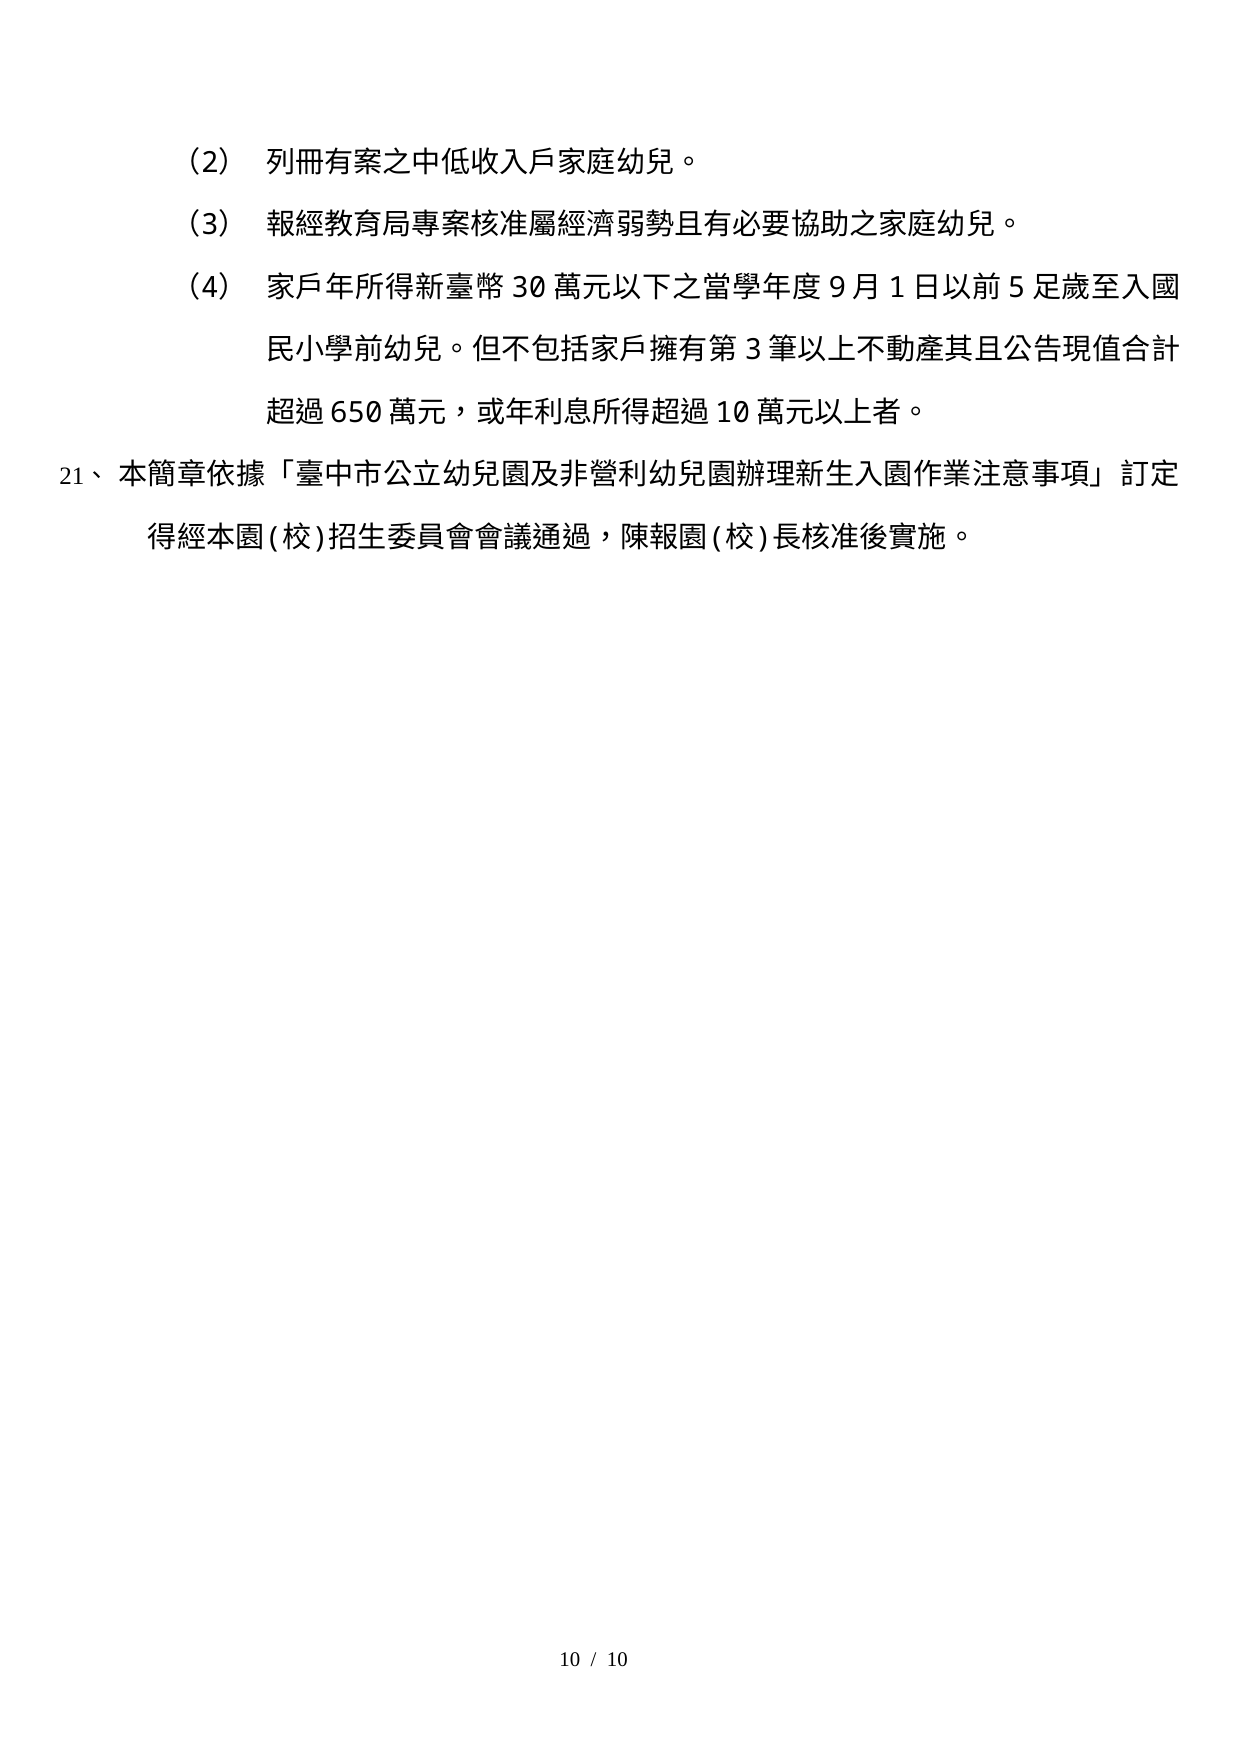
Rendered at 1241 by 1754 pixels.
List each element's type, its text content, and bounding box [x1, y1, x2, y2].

list 本簡章依據「臺中市公立幼兒園及非營利幼兒園辦理新生入園作業注意事項」訂定，得經本園(校)招生委員會會議通過，陳報園(校)長核准後實施。 [59, 430, 1181, 555]
list 家戶年所得新臺幣30萬元以下之當學年度9月1日以前5足歲至入國民小學前幼兒。但不包括家戶擁有第3筆以上不動產其且公告現值合計超過650萬元，或年利息所得超過10萬元以上者。 [172, 243, 1181, 430]
list 列冊有案之中低收入戶家庭幼兒。 [172, 118, 1181, 180]
list 報經教育局專案核准屬經濟弱勢且有必要協助之家庭幼兒。 [172, 180, 1181, 243]
